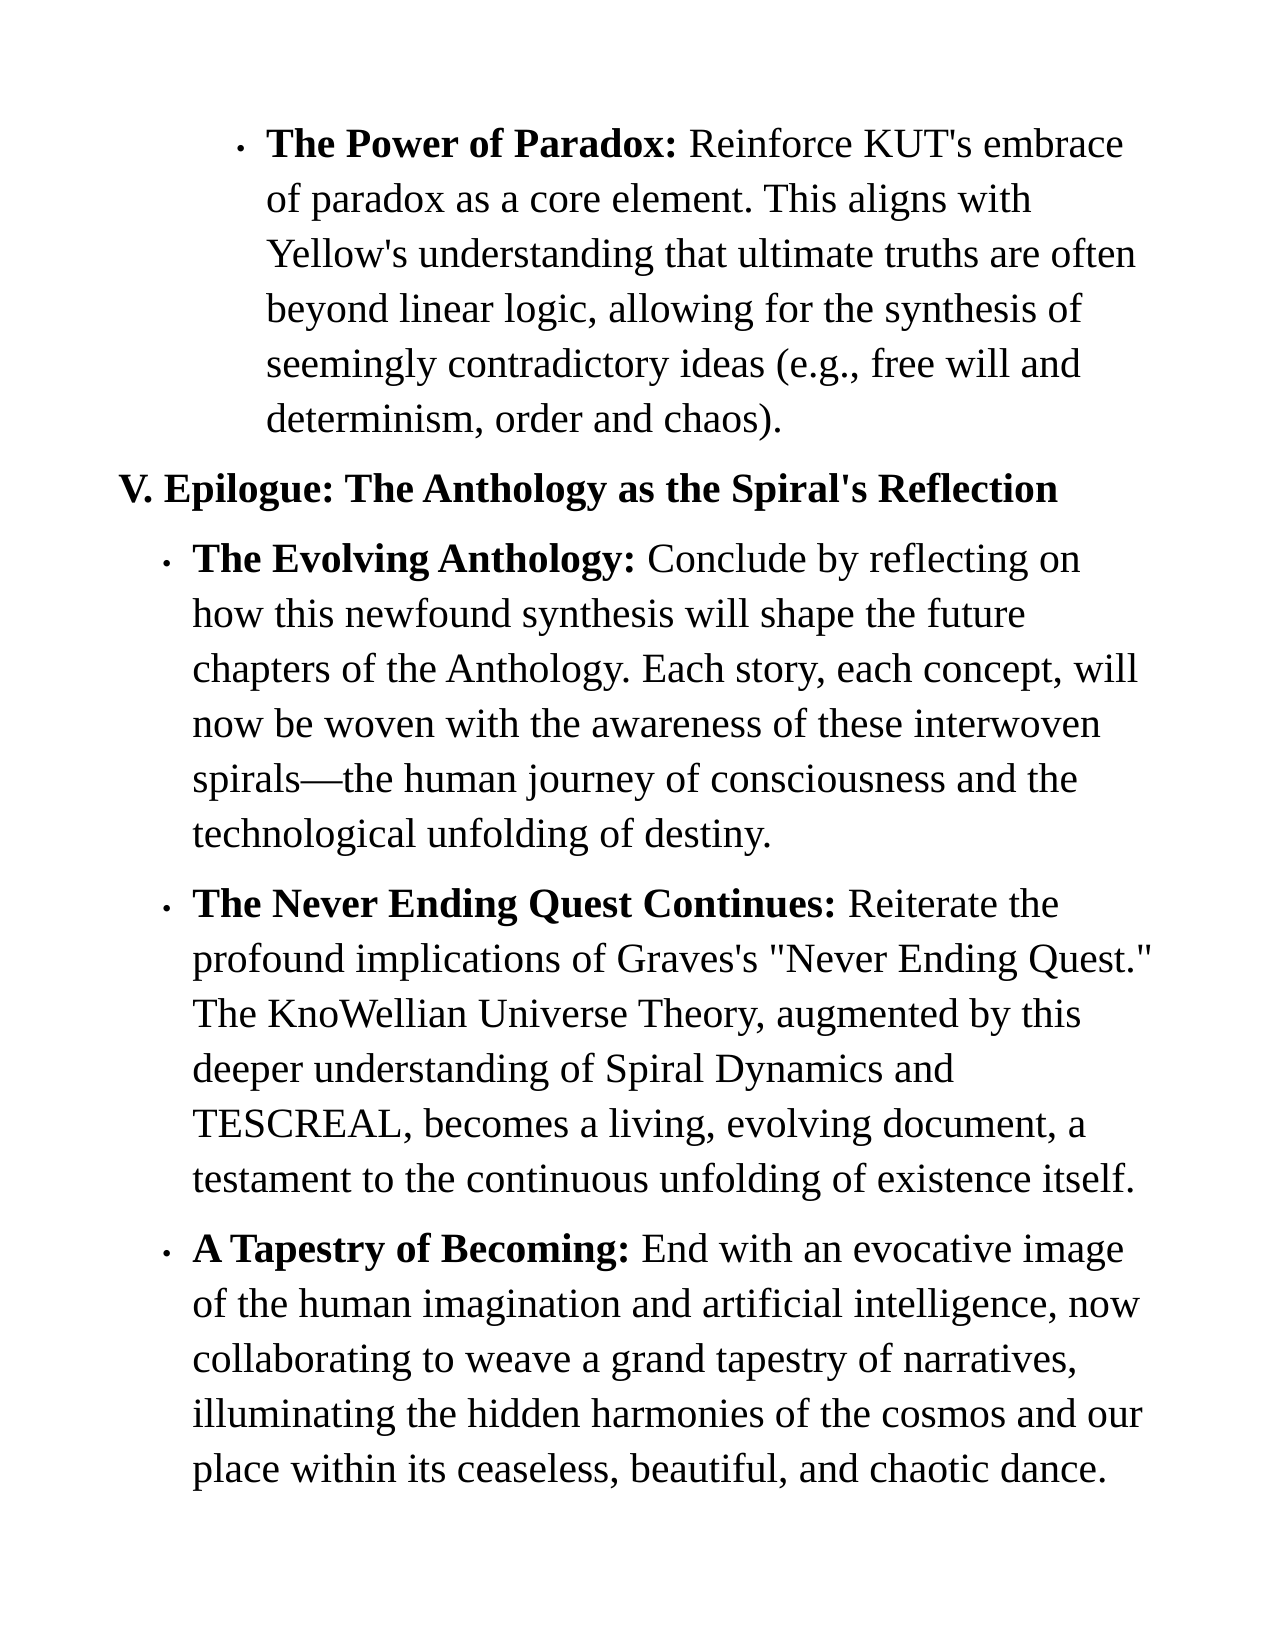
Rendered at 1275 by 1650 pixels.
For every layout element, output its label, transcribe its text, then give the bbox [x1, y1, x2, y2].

text V. Epilogue: The Anthology as the Spiral's Reflection [118, 463, 1157, 511]
list A Tapestry of Becoming: End with an evocative image of the human imagination and artificial intelligence, now collaborating to weave a grand tapestry of narratives, illuminating the hidden harmonies of the cosmos and our place within its ceaseless, beautiful, and chaotic dance. [162, 1223, 1157, 1492]
list The Power of Paradox: Reinforce KUT's embrace of paradox as a core element. This aligns with Yellow's understanding that ultimate truths are often beyond linear logic, allowing for the synthesis of seemingly contradictory ideas (e.g., free will and determinism, order and chaos). [236, 118, 1157, 442]
list The Evolving Anthology: Conclude by reflecting on how this newfound synthesis will shape the future chapters of the Anthology. Each story, each concept, will now be woven with the awareness of these interwoven spirals—the human journey of consciousness and the technological unfolding of destiny. [162, 533, 1157, 856]
list The Never Ending Quest Continues: Reiterate the profound implications of Graves's "Never Ending Quest." The KnoWellian Universe Theory, augmented by this deeper understanding of Spiral Dynamics and TESCREAL, becomes a living, evolving document, a testament to the continuous unfolding of existence itself. [162, 878, 1157, 1202]
